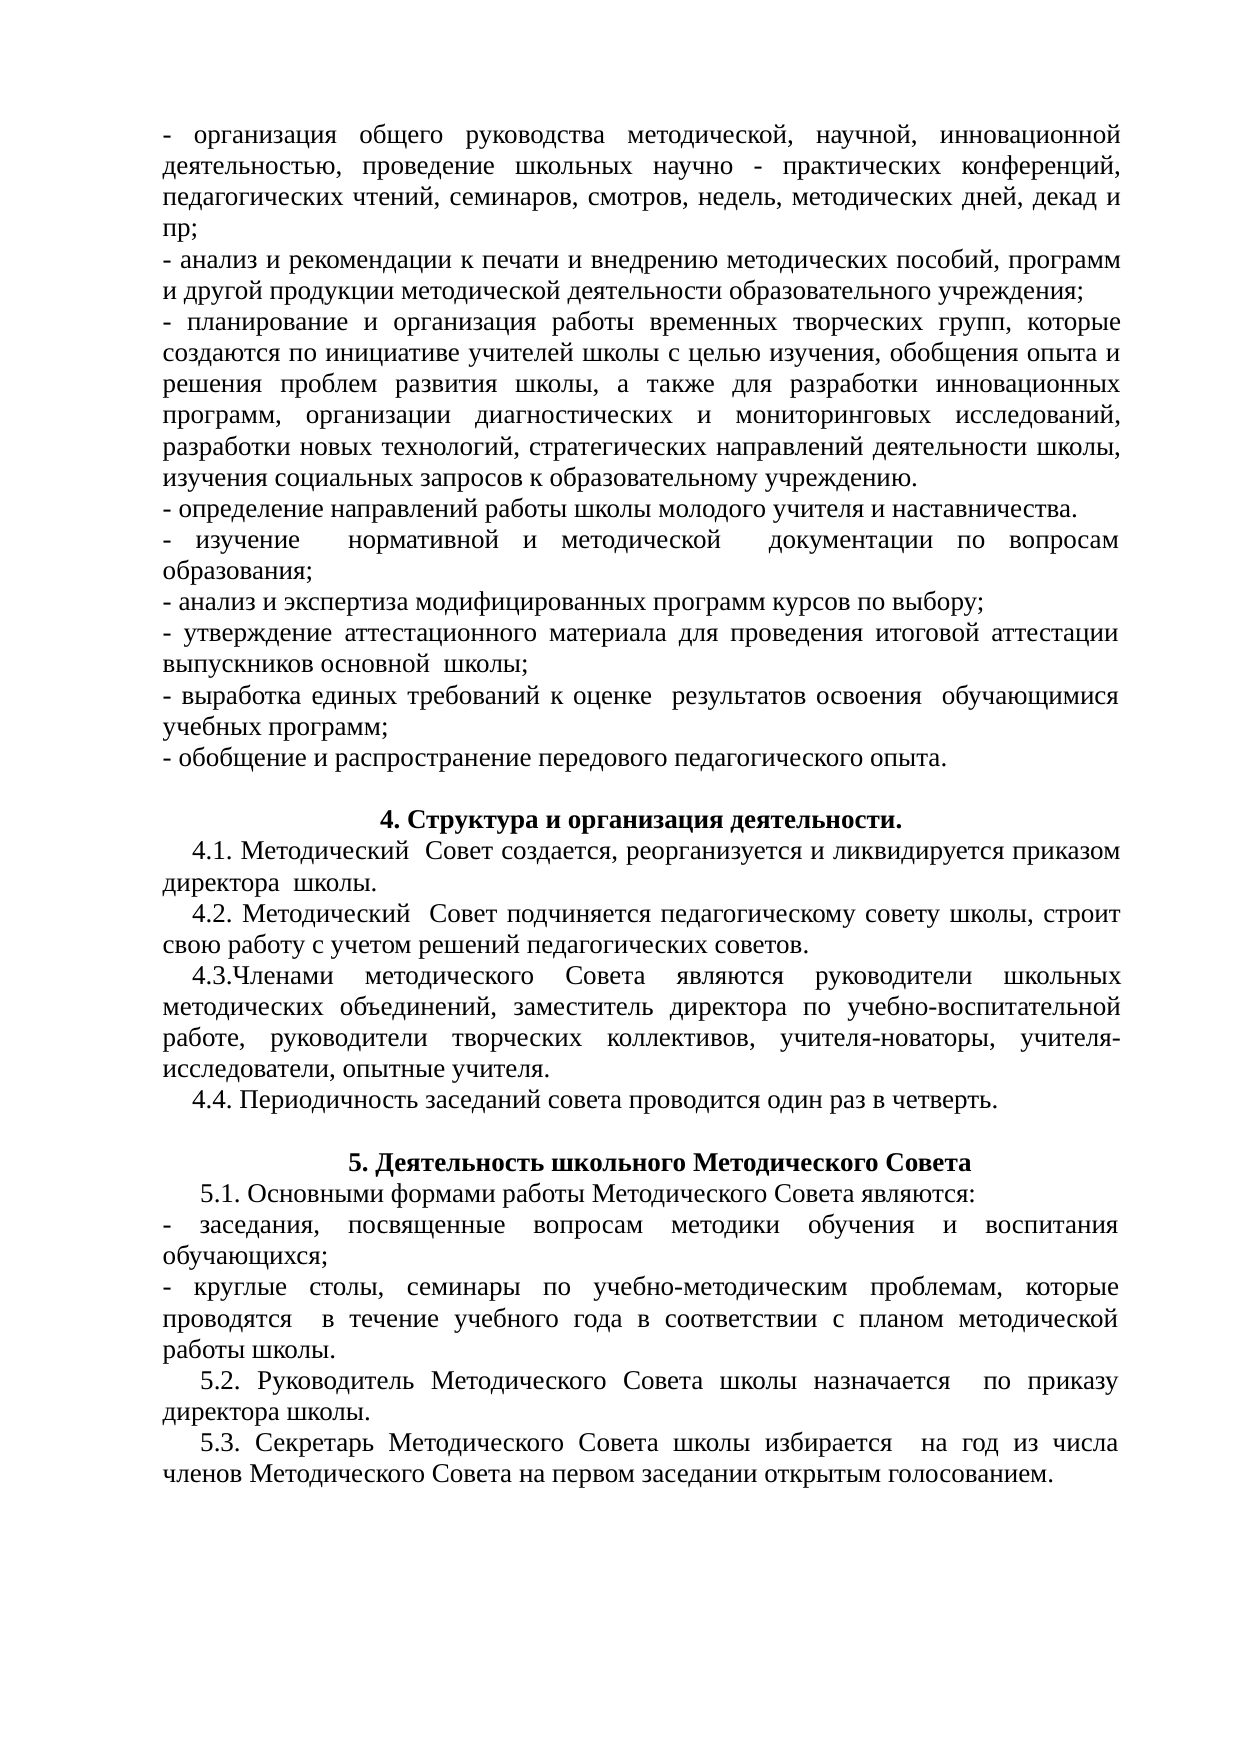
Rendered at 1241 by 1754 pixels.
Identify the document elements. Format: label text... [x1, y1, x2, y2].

text - изучение нормативной и методической документации по вопросам образования; [162, 523, 1120, 585]
text - круглые столы, семинары по учебно-методическим проблемам, которые проводятся в течение учебного года в соответствии с планом методической работы школы. [162, 1271, 1120, 1364]
text - анализ и рекомендации к печати и внедрению методических пособий, программ и другой продукции методической деятельности образовательного учреждения; [162, 243, 1122, 305]
text 4. Структура и организация деятельности. [162, 803, 1120, 834]
text - планирование и организация работы временных творческих групп, которые создаются по инициативе учителей школы с целью изучения, обобщения опыта и решения проблем развития школы, а также для разработки инновационных программ, организации диагностических и мониторинговых исследований, разработки новых технологий, стратегических направлений деятельности школы, изучения социальных запросов к образовательному учреждению. [162, 305, 1122, 492]
text - анализ и экспертиза модифицированных программ курсов по выбору; [162, 585, 1120, 616]
text - заседания, посвященные вопросам методики обучения и воспитания обучающихся; [162, 1208, 1120, 1271]
text - обобщение и распространение передового педагогического опыта. [162, 741, 1120, 772]
text 4.2. Методический Совет подчиняется педагогическому совету школы, строит свою работу с учетом решений педагогических советов. [162, 897, 1122, 959]
text - выработка единых требований к оценке результатов освоения обучающимися учебных программ; [162, 679, 1120, 741]
text - организация общего руководства методической, научной, инновационной деятельностью, проведение школьных научно - практических конференций, педагогических чтений, семинаров, смотров, недель, методических дней, декад и пр; [162, 118, 1122, 243]
text - утверждение аттестационного материала для проведения итоговой аттестации выпускников основной школы; [162, 616, 1120, 679]
text 5.2. Руководитель Методического Совета школы назначается по приказу директора школы. [162, 1364, 1120, 1426]
text 5.3. Секретарь Методического Совета школы избирается на год из числа членов Методического Совета на первом заседании открытым голосованием. [162, 1426, 1120, 1488]
text 4.3.Членами методического Совета являются руководители школьных методических объединений, заместитель директора по учебно-воспитательной работе, руководители творческих коллективов, учителя-новаторы, учителя-исследователи, опытные учителя. [162, 959, 1122, 1084]
text - определение направлений работы школы молодого учителя и наставничества. [162, 492, 1122, 523]
text 4.1. Методический Совет создается, реорганизуется и ликвидируется приказом директора школы. [162, 834, 1122, 897]
text 5. Деятельность школьного Методического Совета [162, 1146, 1120, 1177]
text 4.4. Периодичность заседаний совета проводится один раз в четверть. [162, 1084, 1122, 1115]
text 5.1. Основными формами работы Методического Совета являются: [162, 1177, 1120, 1208]
